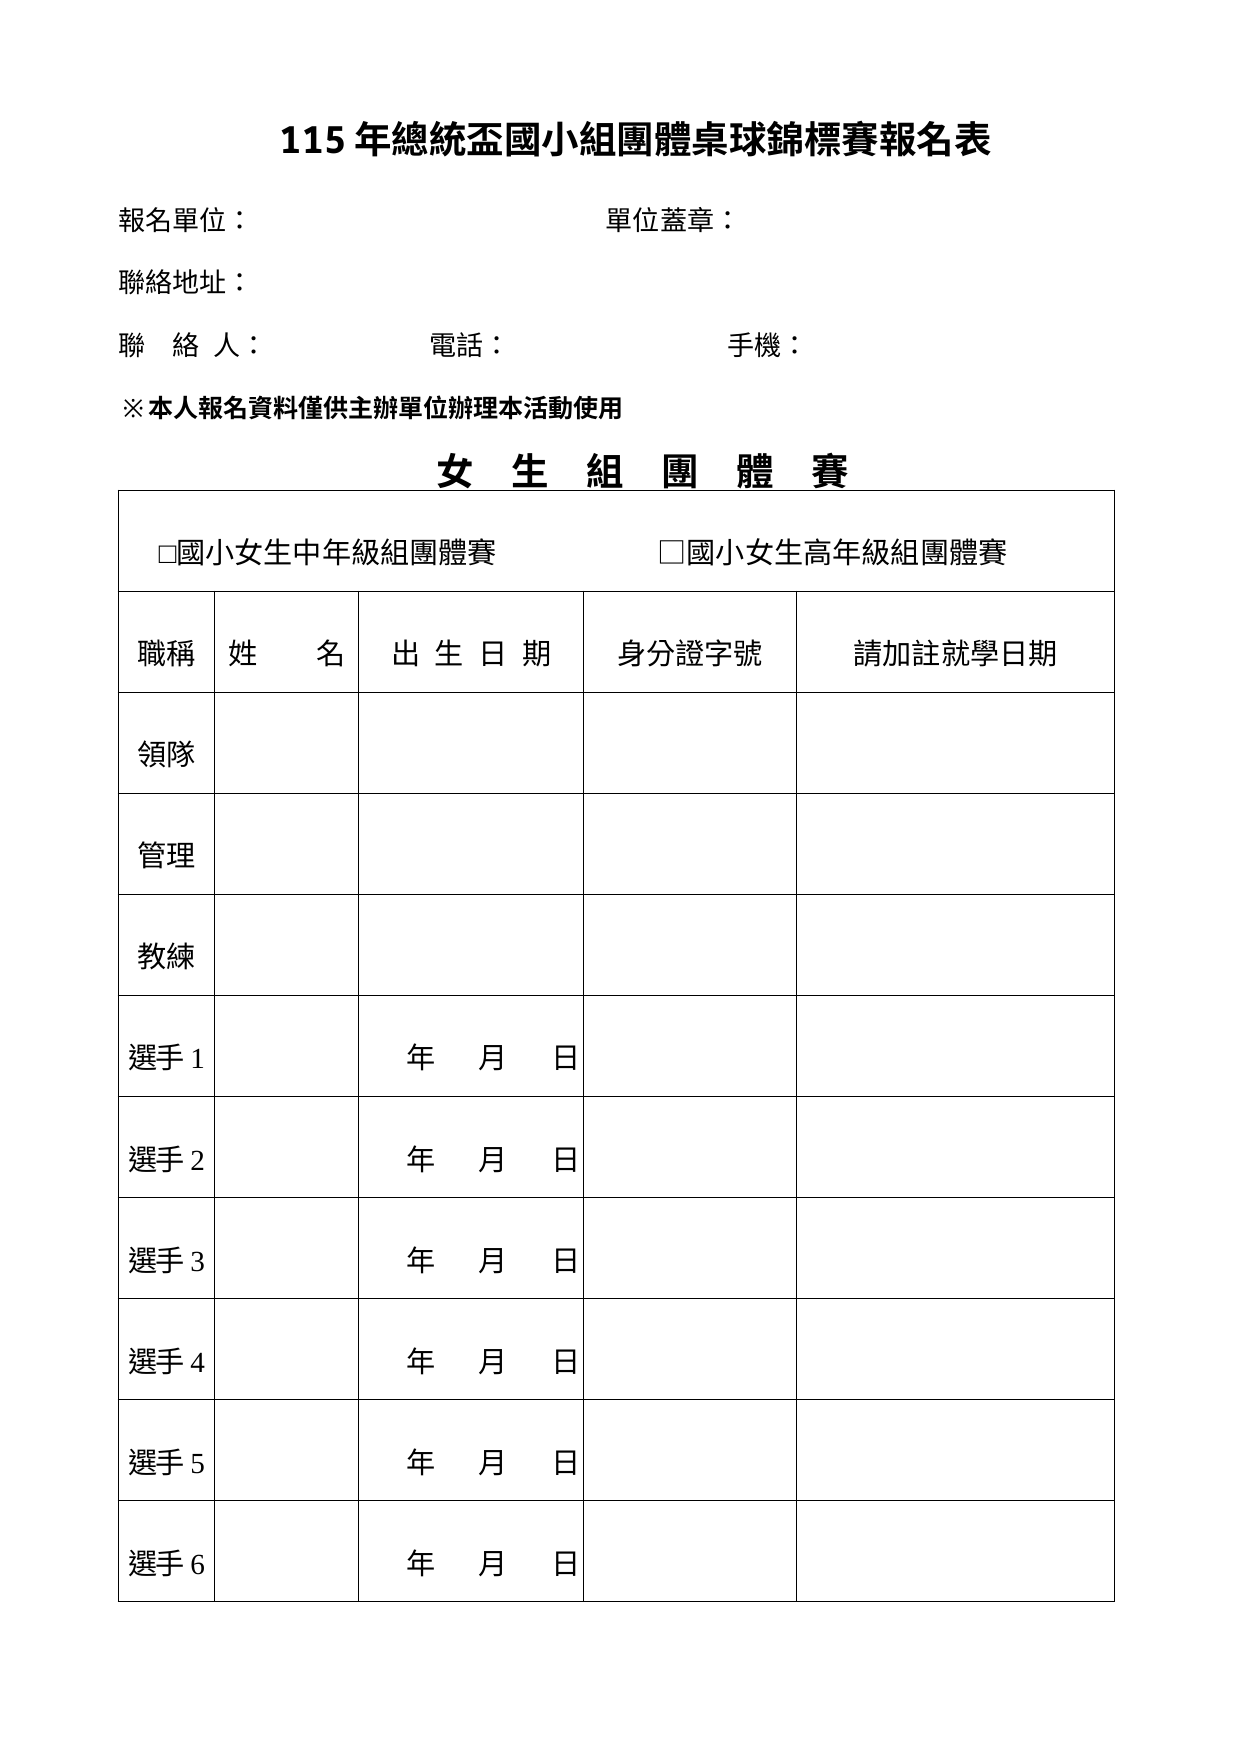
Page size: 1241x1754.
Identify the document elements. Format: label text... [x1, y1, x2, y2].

table_cell [584, 1198, 796, 1298]
table_cell 年 月 日 [359, 1198, 583, 1298]
table_cell [215, 996, 358, 1096]
table_cell [797, 1198, 1114, 1298]
table_cell [215, 895, 358, 995]
table_cell [797, 1299, 1114, 1399]
table_cell [584, 794, 796, 894]
table_cell 年 月 日 [359, 1097, 583, 1197]
text 女 生 組 團 體 賽 [118, 427, 1167, 489]
table_cell [584, 895, 796, 995]
table_cell [797, 693, 1114, 793]
table_cell [584, 693, 796, 793]
table_cell [215, 1097, 358, 1197]
table_cell 選手2 [119, 1097, 214, 1197]
table_cell [797, 794, 1114, 894]
table_cell [215, 693, 358, 793]
table_cell [584, 996, 796, 1096]
table_cell [359, 895, 583, 995]
table_cell [797, 1400, 1114, 1500]
table_cell [797, 996, 1114, 1096]
table_cell [797, 1097, 1114, 1197]
table_cell [215, 1198, 358, 1298]
table_cell 身分證字號 [584, 592, 796, 692]
table_cell [359, 794, 583, 894]
table_cell 年 月 日 [359, 996, 583, 1096]
table_cell 選手1 [119, 996, 214, 1096]
table_cell [797, 1501, 1114, 1601]
table_header □國小女生中年級組團體賽 □國小女生高年級組團體賽 [119, 491, 1114, 591]
table_cell [584, 1501, 796, 1601]
table_cell 管理 [119, 794, 214, 894]
table_cell [584, 1097, 796, 1197]
table_cell 年 月 日 [359, 1400, 583, 1500]
table_cell [584, 1299, 796, 1399]
table_cell 選手4 [119, 1299, 214, 1399]
text 聯絡地址： [118, 239, 1167, 302]
table_cell 請加註就學日期 [797, 592, 1114, 692]
table_cell [215, 1400, 358, 1500]
text 115年總統盃國小組團體桌球錦標賽報名表 [118, 96, 1152, 158]
table_cell 出 生 日 期 [359, 592, 583, 692]
text ※本人報名資料僅供主辦單位辦理本活動使用 [118, 364, 1167, 427]
text 聯 絡 人： 電話： 手機： [118, 302, 1167, 364]
table_cell 教練 [119, 895, 214, 995]
table_cell [215, 1299, 358, 1399]
table_cell [215, 1501, 358, 1601]
table_cell 職稱 [119, 592, 214, 692]
table_cell 選手5 [119, 1400, 214, 1500]
text 報名單位： 單位蓋章： [118, 177, 1167, 239]
table_cell [359, 693, 583, 793]
table_cell 年 月 日 [359, 1299, 583, 1399]
table_cell [584, 1400, 796, 1500]
table_cell 選手3 [119, 1198, 214, 1298]
table_cell 領隊 [119, 693, 214, 793]
table_cell 姓 名 [215, 592, 358, 692]
table_cell 選手6 [119, 1501, 214, 1601]
table_cell 年 月 日 [359, 1501, 583, 1601]
table_cell [215, 794, 358, 894]
table_cell [797, 895, 1114, 995]
